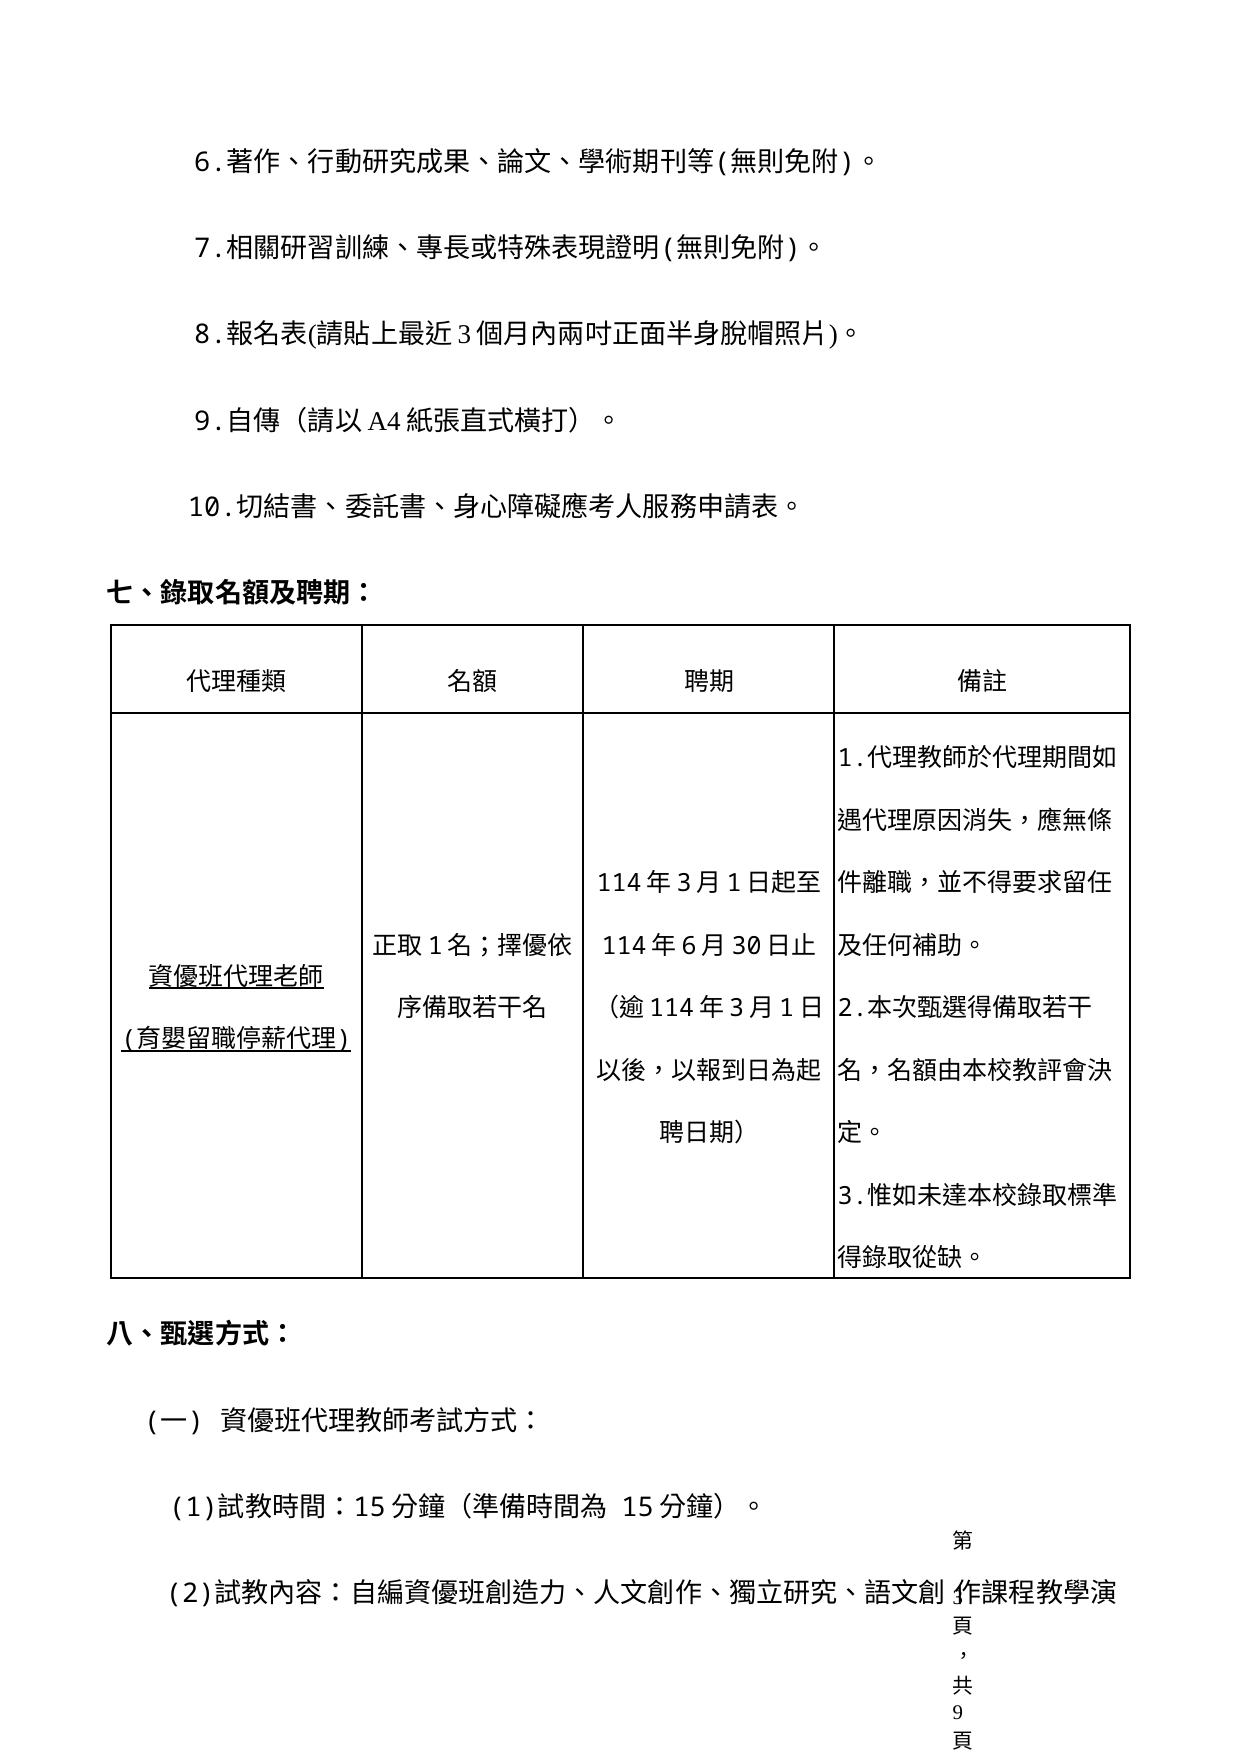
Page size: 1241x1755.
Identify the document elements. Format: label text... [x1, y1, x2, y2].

text 6.著作、行動研究成果、論文、學術期刊等(無則免附)。 [194, 118, 1134, 180]
table_cell 正取1名；擇優依序備取若干名 [363, 714, 582, 1277]
text 7.相關研習訓練、專長或特殊表現證明(無則免附)。 [194, 204, 1134, 267]
table_cell 資優班代理老師 (育嬰留職停薪代理) [112, 714, 361, 1277]
table_header 備註 [835, 626, 1129, 712]
text 八、甄選方式： [106, 1291, 1134, 1353]
text 8.報名表(請貼上最近3個月內兩吋正面半身脫帽照片)。 [194, 290, 1134, 353]
text (1)試教時間：15分鐘（準備時間為 15分鐘）。 [169, 1463, 1134, 1526]
table_header 名額 [363, 626, 582, 712]
table_cell 114年3月1日起至 114年6月30日止（逾114年3月1日以後，以報到日為起聘日期） [584, 714, 833, 1277]
text 9.自傳（請以A4紙張直式橫打）。 [194, 377, 1134, 439]
table_cell 1.代理教師於代理期間如遇代理原因消失，應無條件離職，並不得要求留任及任何補助。 2.本次甄選得備取若干名，名額由本校教評會決定。 3.惟如未達本校錄取標準得錄取從缺。 [835, 714, 1129, 1277]
text 七、錄取名額及聘期： [106, 549, 1134, 612]
text (2)試教內容：自編資優班創造力、人文創作、獨立研究、語文創作課程教學演示 內容。 [166, 1549, 952, 1612]
table_header 代理種類 [112, 626, 361, 712]
text 10.切結書、委託書、身心障礙應考人服務申請表。 [106, 463, 1134, 525]
text (一) 資優班代理教師考試方式： [144, 1377, 1134, 1439]
table_header 聘期 [584, 626, 833, 712]
text (2)試教內容：自編資優班創造力、人文創作、獨立研究、語文創作課程教學演示 內容。 [954, 1549, 1134, 1612]
